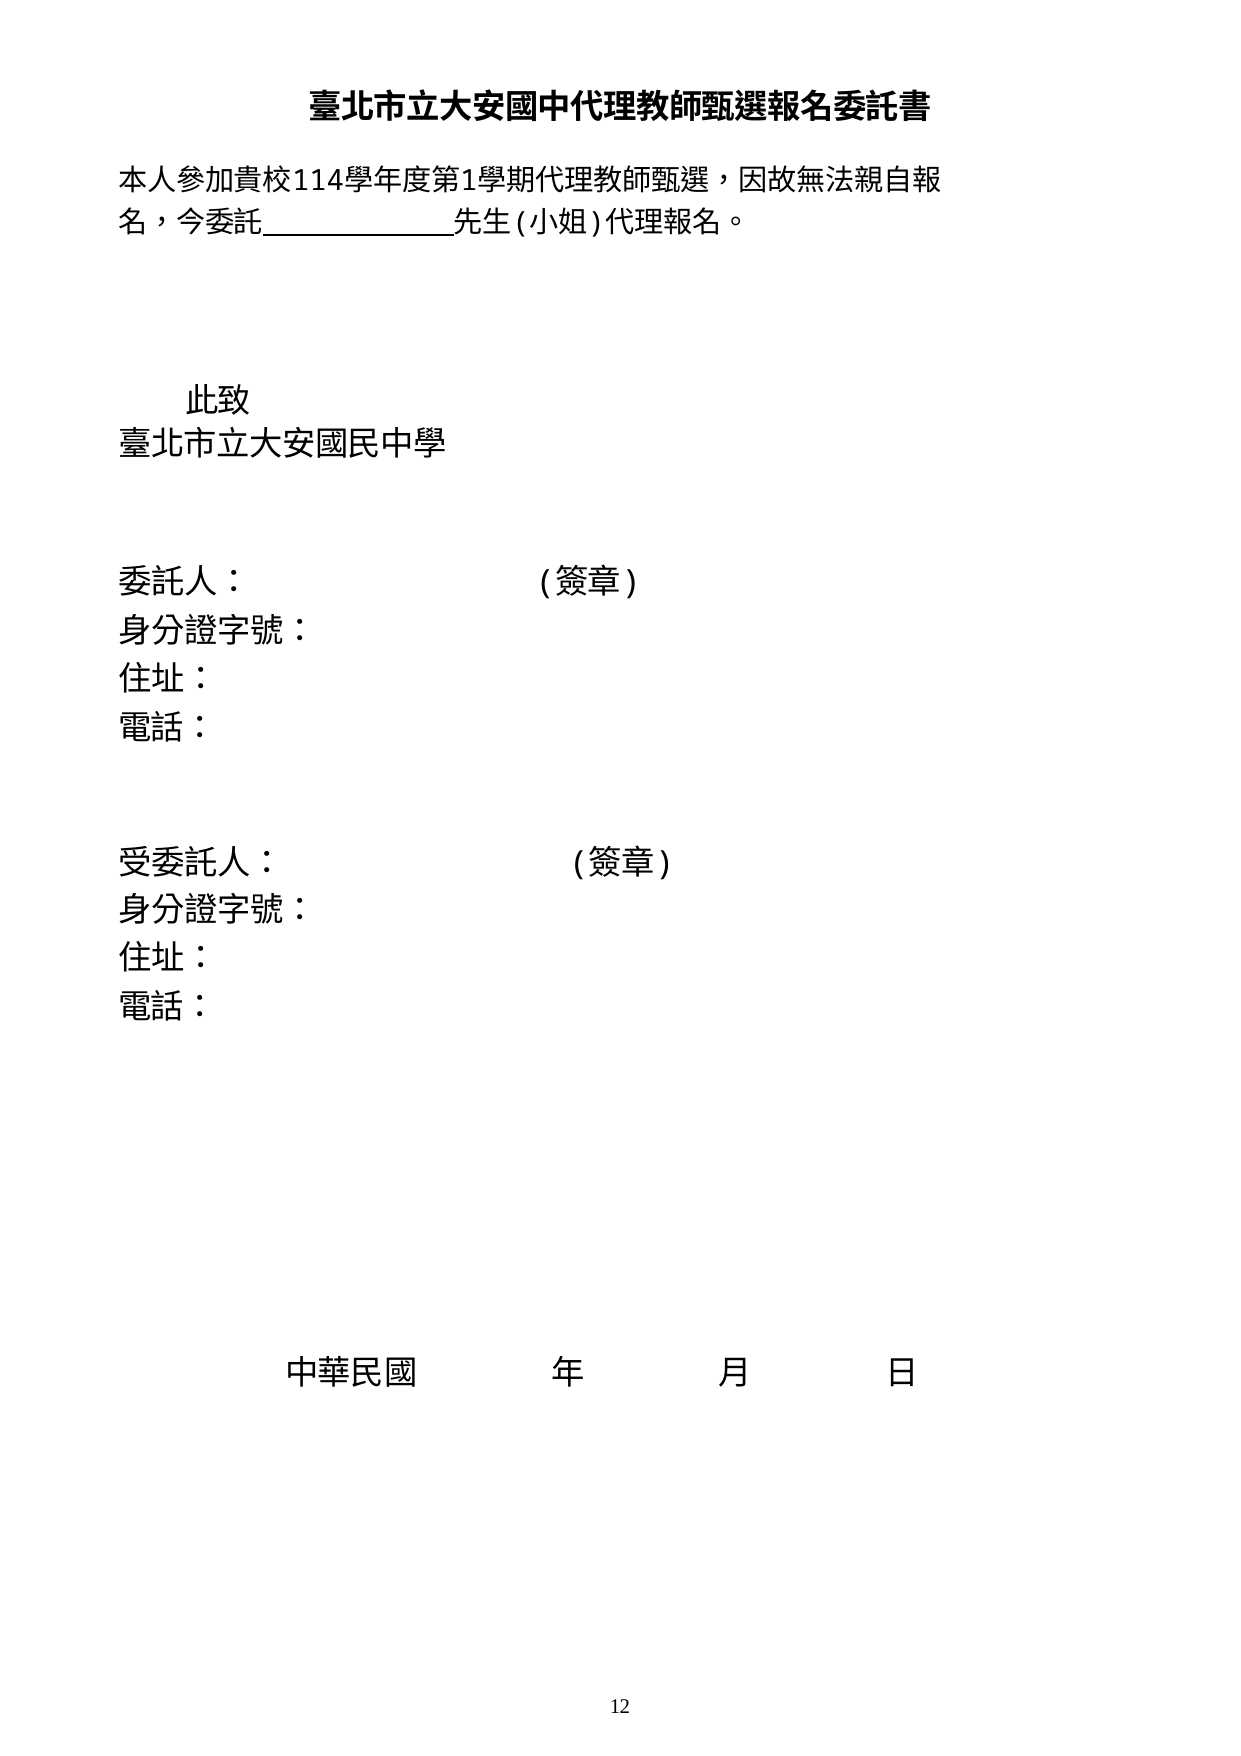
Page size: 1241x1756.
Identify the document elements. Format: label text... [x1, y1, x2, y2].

text 委託人： (簽章) [118, 555, 1195, 604]
text 受委託人： (簽章) [118, 839, 1195, 883]
text 本人參加貴校114學年度第1學期代理教師甄選，因故無法親自報名，今委託 先生(小姐)代理報名。 [118, 156, 994, 241]
text 電話： [118, 701, 1195, 749]
text 身分證字號：住址： [118, 604, 318, 700]
text 中華民國 年 月 日 [285, 1346, 1195, 1394]
text 此致 [185, 378, 1195, 421]
text 臺北市立大安國民中學 [118, 421, 1195, 464]
subtitle 臺北市立大安國中代理教師甄選報名委託書 [94, 79, 1147, 128]
text 身分證字號：住址： [118, 883, 318, 979]
text 電話： [118, 979, 1195, 1028]
